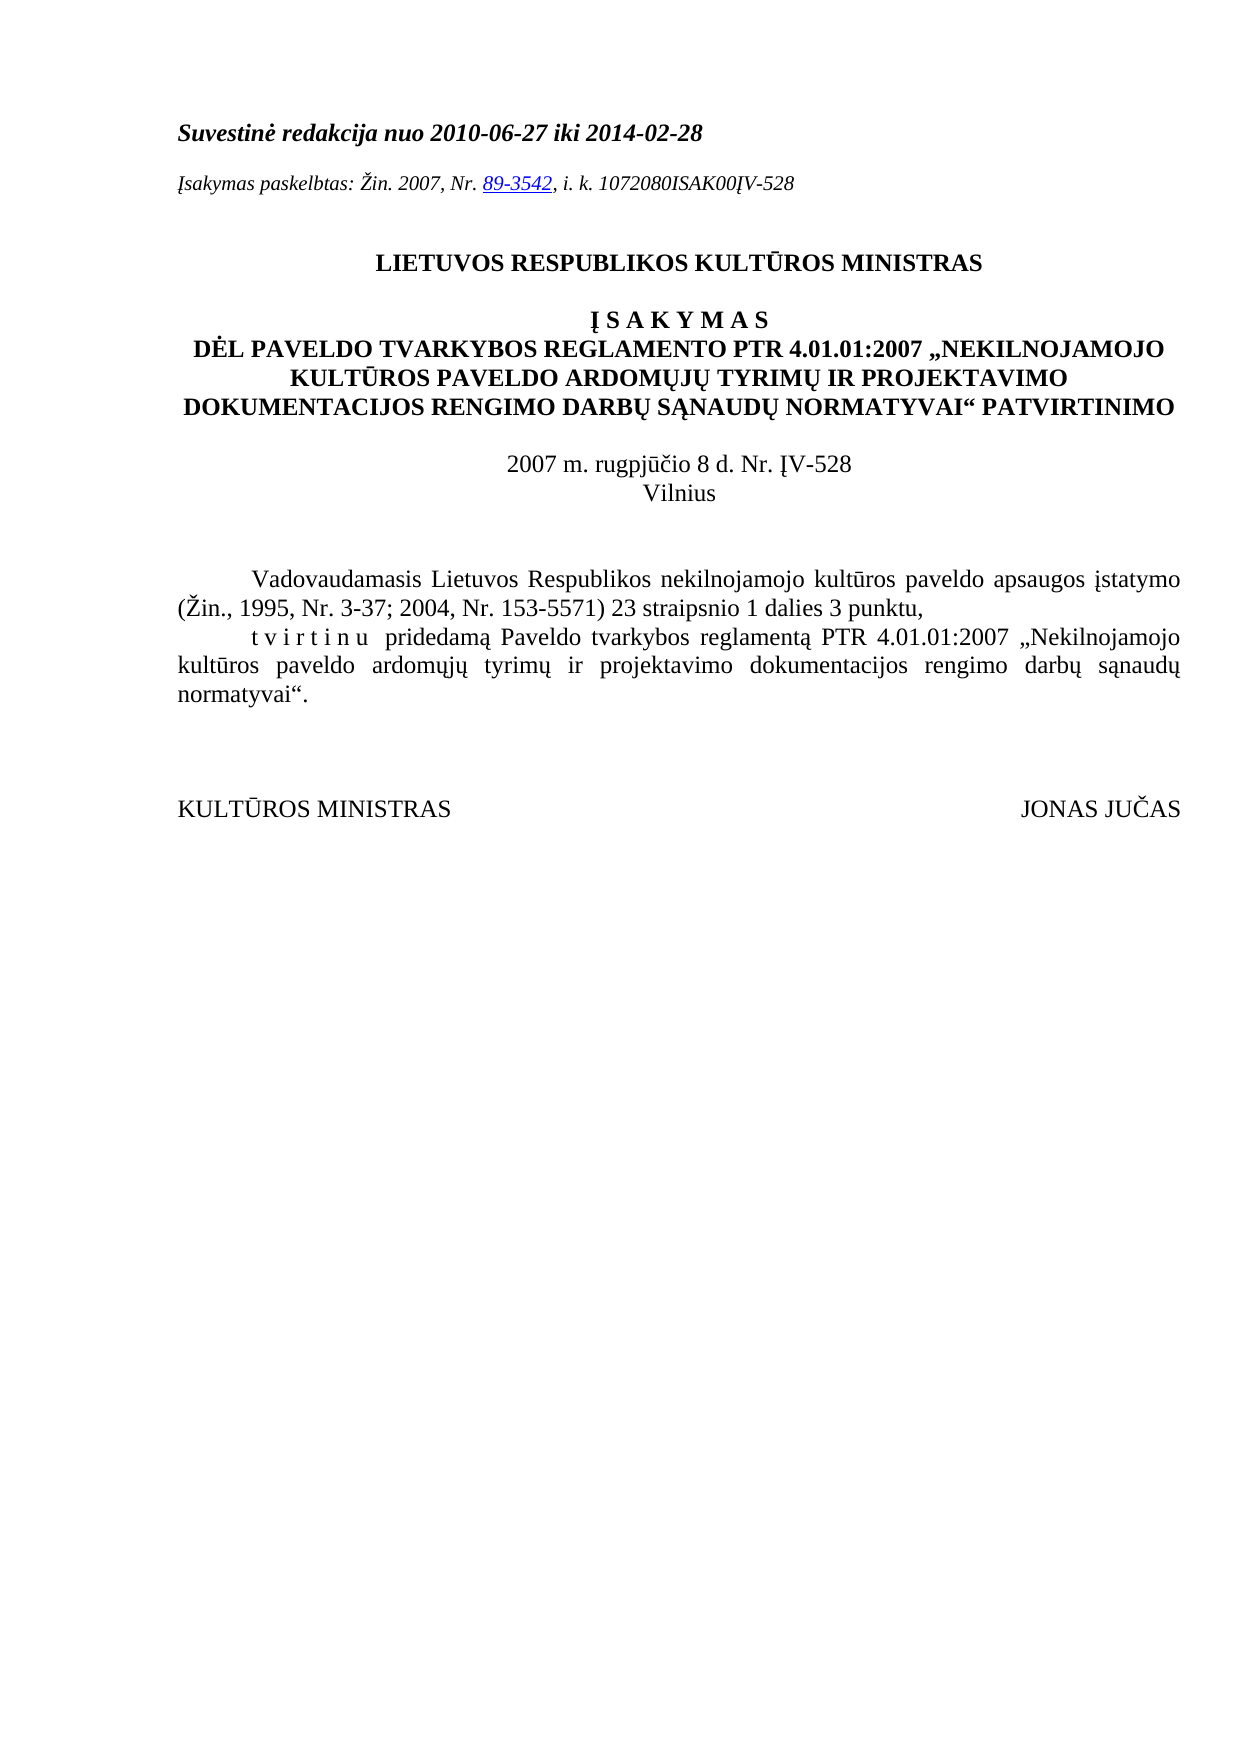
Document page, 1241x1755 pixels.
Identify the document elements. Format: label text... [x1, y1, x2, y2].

text Vadovaudamasis Lietuvos Respublikos nekilnojamojo kultūros paveldo apsaugos įstatymo (Žin., 1995, Nr. 3-37; 2004, Nr. 153-5571) 23 straipsnio 1 dalies 3 punktu, [177, 564, 1181, 622]
text Įsakymas paskelbtas: Žin. 2007, Nr. 89-3542, i. k. 1072080ISAK00ĮV-528 [177, 171, 1181, 195]
text DĖL PAVELDO TVARKYBOS REGLAMENTO PTR 4.01.01:2007 „NEKILNOJAMOJO KULTŪROS PAVELDO ARDOMŲJŲ TYRIMŲ IR PROJEKTAVIMO DOKUMENTACIJOS RENGIMO DARBŲ SĄNAUDŲ NORMATYVAI“ PATVIRTINIMO [177, 334, 1181, 420]
text LIETUVOS RESPUBLIKOS KULTŪROS MINISTRAS [177, 248, 1181, 277]
text KULTŪROS MINISTRAS JONAS JUČAS [177, 794, 1181, 823]
text Į S A K Y M A S [177, 305, 1181, 334]
text tvirtinu pridedamą Paveldo tvarkybos reglamentą PTR 4.01.01:2007 „Nekilnojamojo kultūros paveldo ardomųjų tyrimų ir projektavimo dokumentacijos rengimo darbų sąnaudų normatyvai“. [177, 622, 1181, 708]
text Vilnius [177, 478, 1181, 507]
text Suvestinė redakcija nuo 2010-06-27 iki 2014-02-28 [177, 118, 1181, 147]
text 2007 m. rugpjūčio 8 d. Nr. ĮV-528 [177, 449, 1181, 478]
